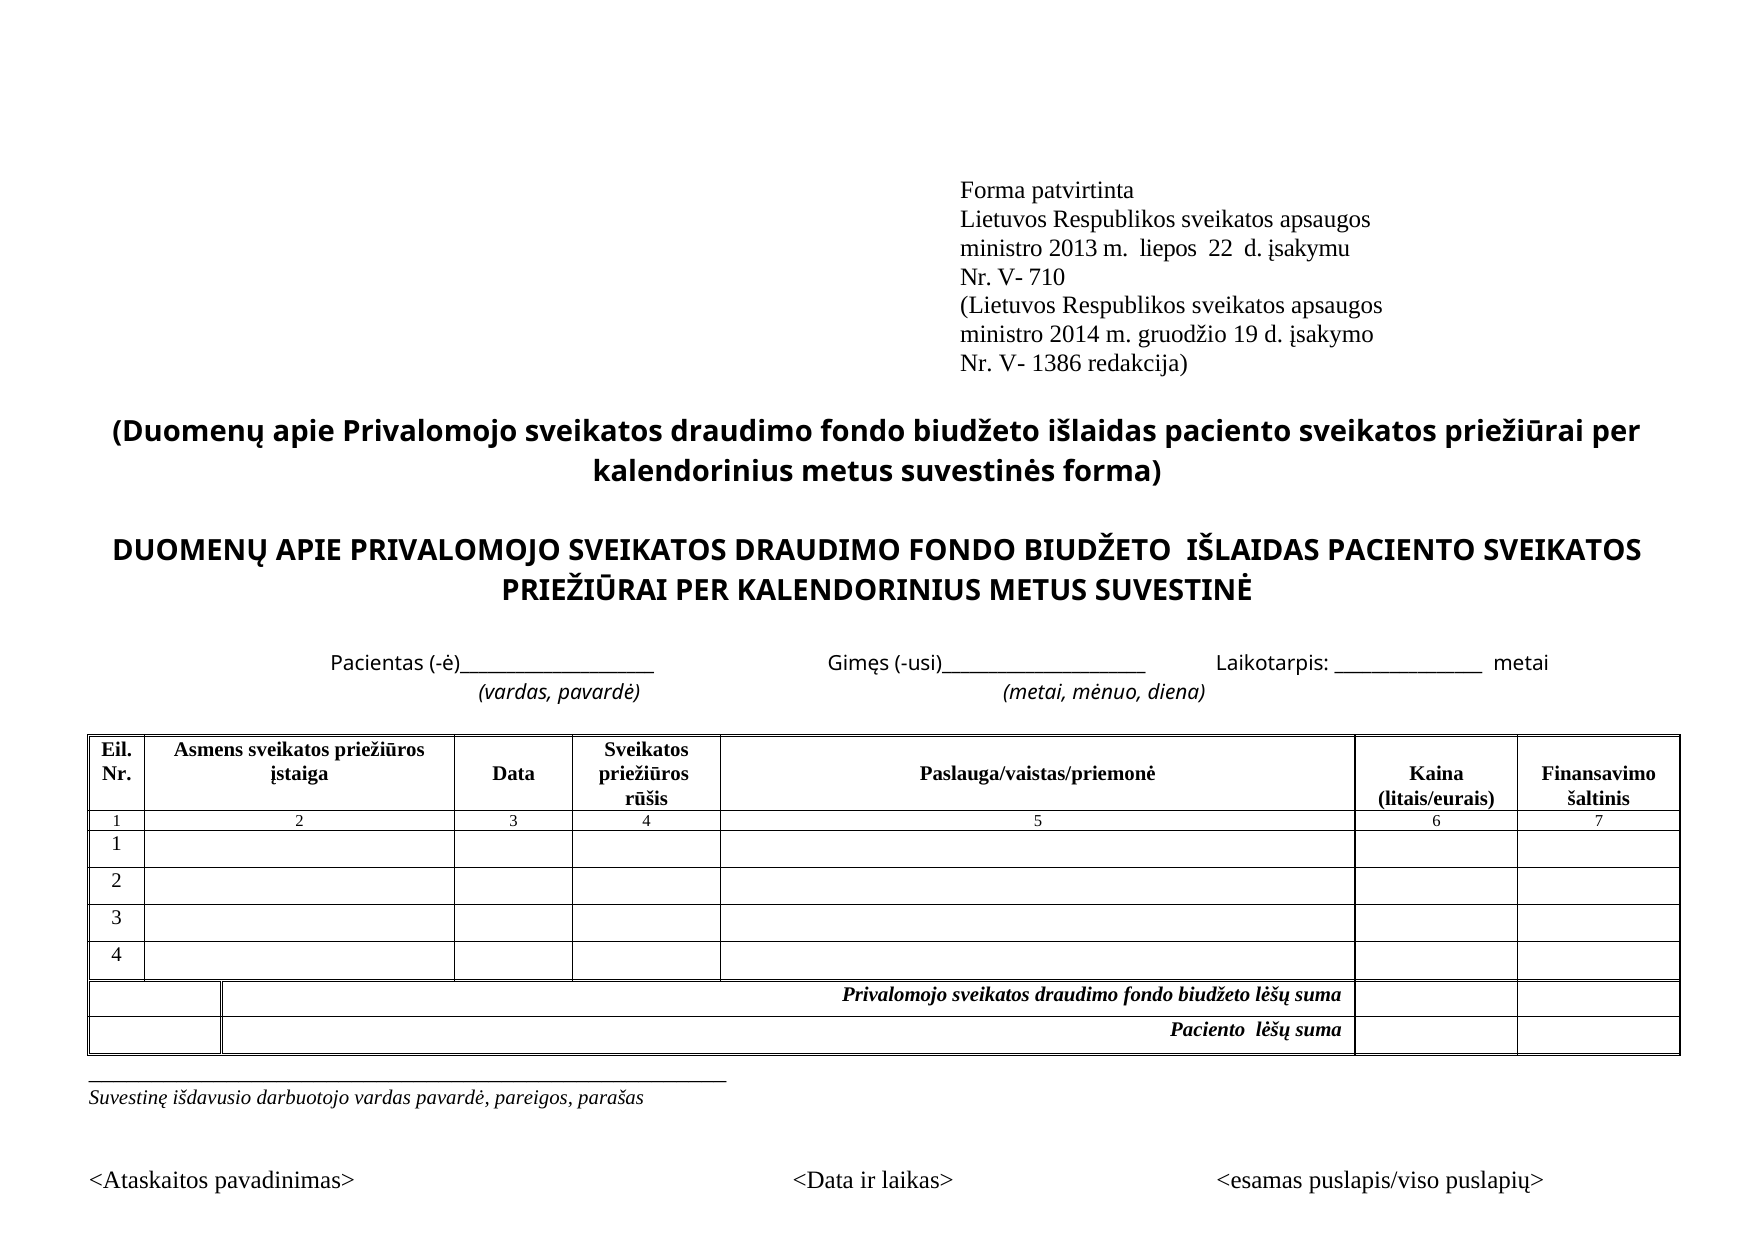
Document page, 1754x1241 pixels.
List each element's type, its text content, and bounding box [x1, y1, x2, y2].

table_cell [1518, 982, 1679, 1016]
table_cell [455, 942, 572, 978]
table_header Data [455, 737, 572, 809]
table_cell [1518, 1017, 1679, 1053]
table_cell [1518, 942, 1679, 978]
table_cell 6 [1356, 811, 1517, 830]
table_cell Privalomojo sveikatos draudimo fondo biudžeto lėšų suma [223, 982, 1354, 1016]
table_cell [145, 905, 454, 941]
text ministro 2013 m. liepos 22 d. įsakymu [89, 233, 1665, 262]
table_cell [1356, 868, 1517, 904]
table_cell [721, 905, 1354, 941]
table_cell 2 [145, 811, 454, 830]
text Forma patvirtinta [89, 176, 1665, 204]
table_cell [721, 831, 1354, 867]
table_header Kaina (litais/eurais) [1356, 737, 1517, 809]
text Suvestinę išdavusio darbuotojo vardas pavardė, pareigos, parašas [89, 1085, 1665, 1109]
table_header Finansavimo šaltinis [1518, 737, 1679, 809]
table_cell 5 [721, 811, 1354, 830]
table_cell [1518, 905, 1679, 941]
table_header Paslauga/vaistas/priemonė [721, 737, 1354, 809]
text Pacientas (-ė)_____________________ Gimęs (-usi)______________________ Laikotarpis: ________________ metai [89, 648, 1665, 677]
table_cell [145, 831, 454, 867]
text ___________________________________________________ [89, 1056, 1665, 1085]
text Lietuvos Respublikos sveikatos apsaugos [89, 204, 1665, 233]
table_cell [145, 942, 454, 978]
text (vardas, pavardė) (metai, mėnuo, diena) [89, 677, 1665, 705]
text (Duomenų apie Privalomojo sveikatos draudimo fondo biudžeto išlaidas paciento sveikatos priežiūrai per kalendorinius metus suvestinės forma) [89, 410, 1665, 490]
table_cell [573, 868, 720, 904]
table_cell [1356, 982, 1517, 1016]
table_cell 3 [455, 811, 572, 830]
table_cell [455, 831, 572, 867]
table_cell [1518, 868, 1679, 904]
text Nr. V- 710 [89, 262, 1665, 291]
table_cell [1356, 831, 1517, 867]
table_cell [573, 942, 720, 978]
table_cell [1356, 905, 1517, 941]
text DUOMENŲ APIE PRIVALOMOJO SVEIKATOS DRAUDIMO FONDO BIUDŽETO IŠLAIDAS PACIENTO SVEIKATOS PRIEŽIŪRAI PER KALENDORINIUS METUS SUVESTINĖ [89, 529, 1665, 609]
table_cell 2 [90, 868, 144, 904]
table_header Eil. Nr. [90, 737, 144, 809]
table_cell 3 [90, 905, 144, 941]
table_cell [455, 868, 572, 904]
table_cell [1356, 942, 1517, 978]
table_cell [90, 982, 220, 1016]
table_cell [455, 905, 572, 941]
table_cell [721, 942, 1354, 978]
table_cell [145, 868, 454, 904]
table_cell 1 [90, 811, 144, 830]
table_header Asmens sveikatos priežiūros įstaiga [145, 737, 454, 809]
table_cell [573, 905, 720, 941]
table_cell 4 [573, 811, 720, 830]
text ministro 2014 m. gruodžio 19 d. įsakymo [89, 319, 1665, 348]
table_cell 7 [1518, 811, 1679, 830]
table_cell [721, 868, 1354, 904]
text (Lietuvos Respublikos sveikatos apsaugos [89, 291, 1665, 319]
table_cell 1 [90, 831, 144, 867]
table_header Sveikatos priežiūros rūšis [573, 737, 720, 809]
table_cell [573, 831, 720, 867]
table_cell [1518, 831, 1679, 867]
table_cell 4 [90, 942, 144, 978]
text Nr. V- 1386 redakcija) [89, 348, 1665, 377]
table_cell [1356, 1017, 1517, 1053]
table_cell Paciento lėšų suma [223, 1017, 1354, 1053]
table_cell [90, 1017, 220, 1053]
